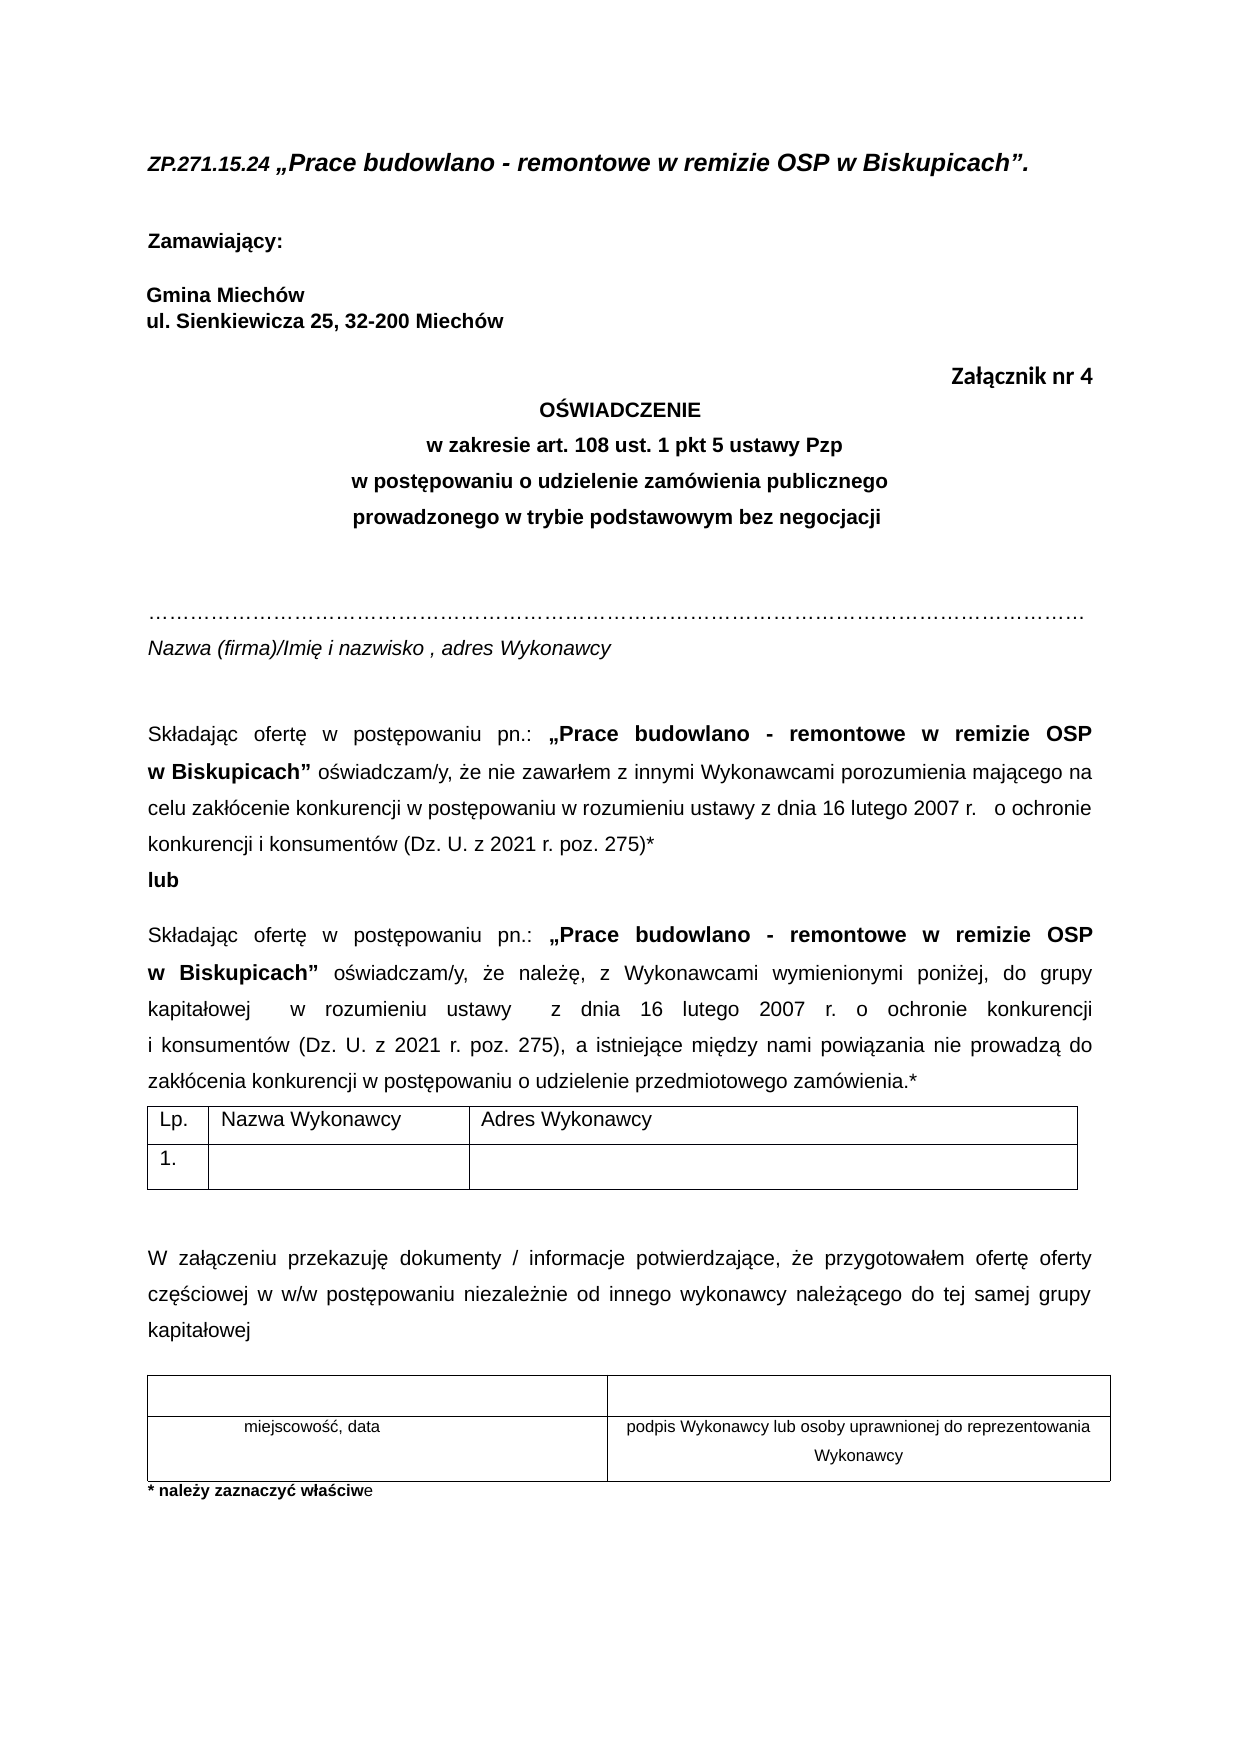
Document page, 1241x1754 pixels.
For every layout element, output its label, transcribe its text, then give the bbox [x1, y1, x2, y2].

text w zakresie art. 108 ust. 1 pkt 5 ustawy Pzp [177, 433, 1093, 457]
text lub [148, 868, 1033, 892]
text Załącznik nr 4 [148, 360, 1093, 390]
text OŚWIADCZENIE [148, 397, 1093, 421]
table_header Nazwa Wykonawcy [209, 1107, 469, 1144]
table_header [608, 1376, 1110, 1416]
text Składając ofertę w postępowaniu pn.: „Prace budowlano - remontowe w remizie OSP w Biskupicach” oświadczam/y, że należę, z Wykonawcami wymienionymi poniżej, do grupy kapitałowej w rozumieniu ustawy z dnia 16 lutego 2007 r. o ochronie konkurencji i konsumentów (Dz. U. z 2021 r. poz. 275), a istniejące między nami powiązania nie prowadzą do zakłócenia konkurencji w postępowaniu o udzielenie przedmiotowego zamówienia.* [148, 922, 1093, 1092]
table_header Adres Wykonawcy [470, 1107, 1077, 1144]
text Nazwa (firma)/Imię i nazwisko , adres Wykonawcy [148, 636, 1093, 659]
text ……………………………………………………………………………………………………………………… [148, 599, 1093, 623]
text ul. Sienkiewicza 25, 32-200 Miechów [146, 309, 1093, 333]
text * należy zaznaczyć właściwe [148, 1482, 1093, 1500]
text W załączeniu przekazuję dokumenty / informacje potwierdzające, że przygotowałem ofertę oferty częściowej w w/w postępowaniu niezależnie od innego wykonawcy należącego do tej samej grupy kapitałowej [148, 1246, 1093, 1342]
table_cell miejscowość, data [148, 1417, 607, 1481]
table_header [148, 1376, 607, 1416]
text Składając ofertę w postępowaniu pn.: „Prace budowlano - remontowe w remizie OSP w Biskupicach” oświadczam/y, że nie zawarłem z innymi Wykonawcami porozumienia mającego na celu zakłócenie konkurencji w postępowaniu w rozumieniu ustawy z dnia 16 lutego 2007 r. o ochronie konkurencji i konsumentów (Dz. U. z 2021 r. poz. 275)* [148, 721, 1093, 856]
table_cell 1. [148, 1145, 208, 1188]
text w postępowaniu o udzielenie zamówienia publicznego [177, 469, 1063, 493]
text prowadzonego w trybie podstawowym bez negocjacji [177, 505, 1057, 529]
table_cell [470, 1145, 1077, 1188]
text Gmina Miechów [146, 283, 1093, 307]
text Zamawiający: [148, 229, 1093, 253]
table_header Lp. [148, 1107, 208, 1144]
table_cell podpis Wykonawcy lub osoby uprawnionej do reprezentowania Wykonawcy [608, 1417, 1110, 1481]
text ZP.271.15.24 „Prace budowlano - remontowe w remizie OSP w Biskupicach”. [148, 148, 1093, 176]
table_cell [209, 1145, 469, 1188]
